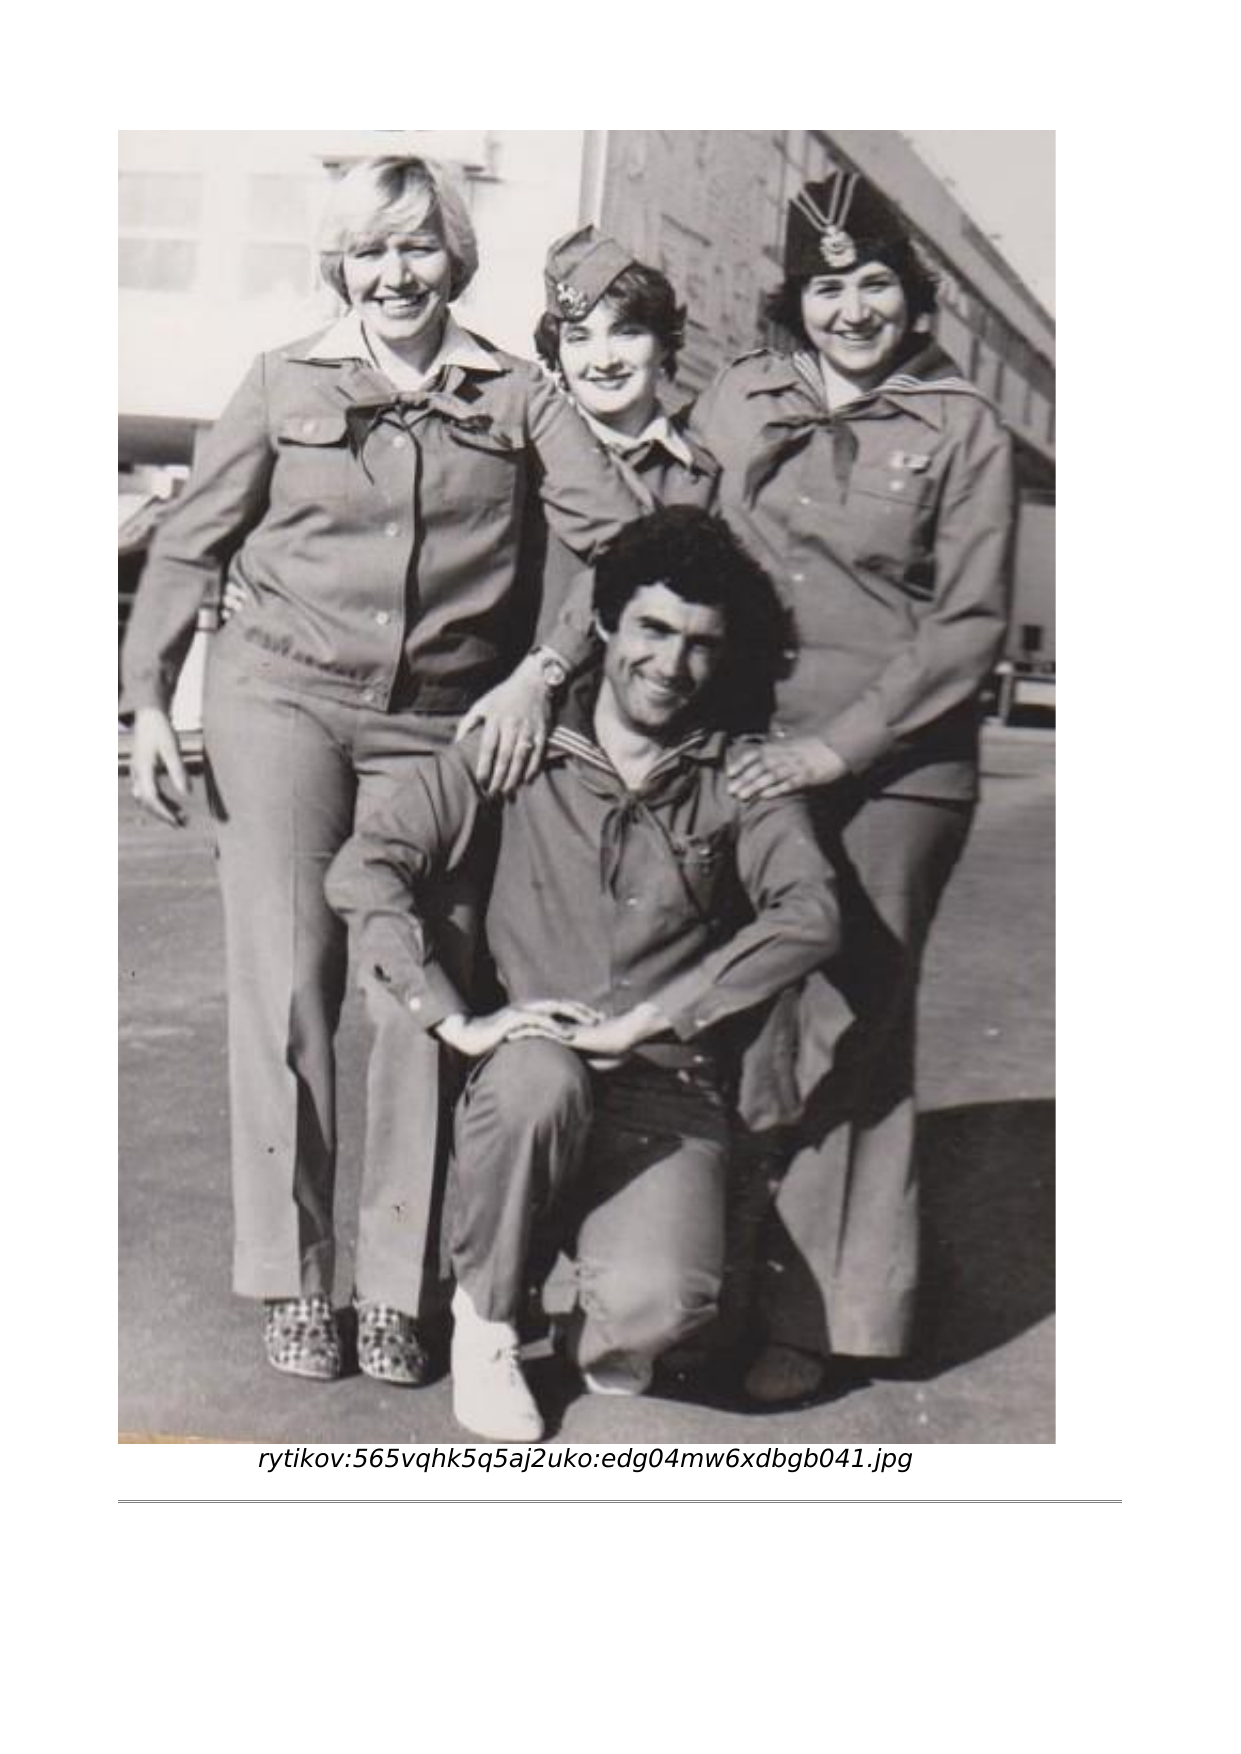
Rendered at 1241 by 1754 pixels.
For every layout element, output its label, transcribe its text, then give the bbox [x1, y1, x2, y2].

text rytikov:565vqhk5q5aj2uko:edg04mw6xdbgb041.jpg [118, 1444, 1056, 1473]
picture [118, 130, 1056, 1444]
